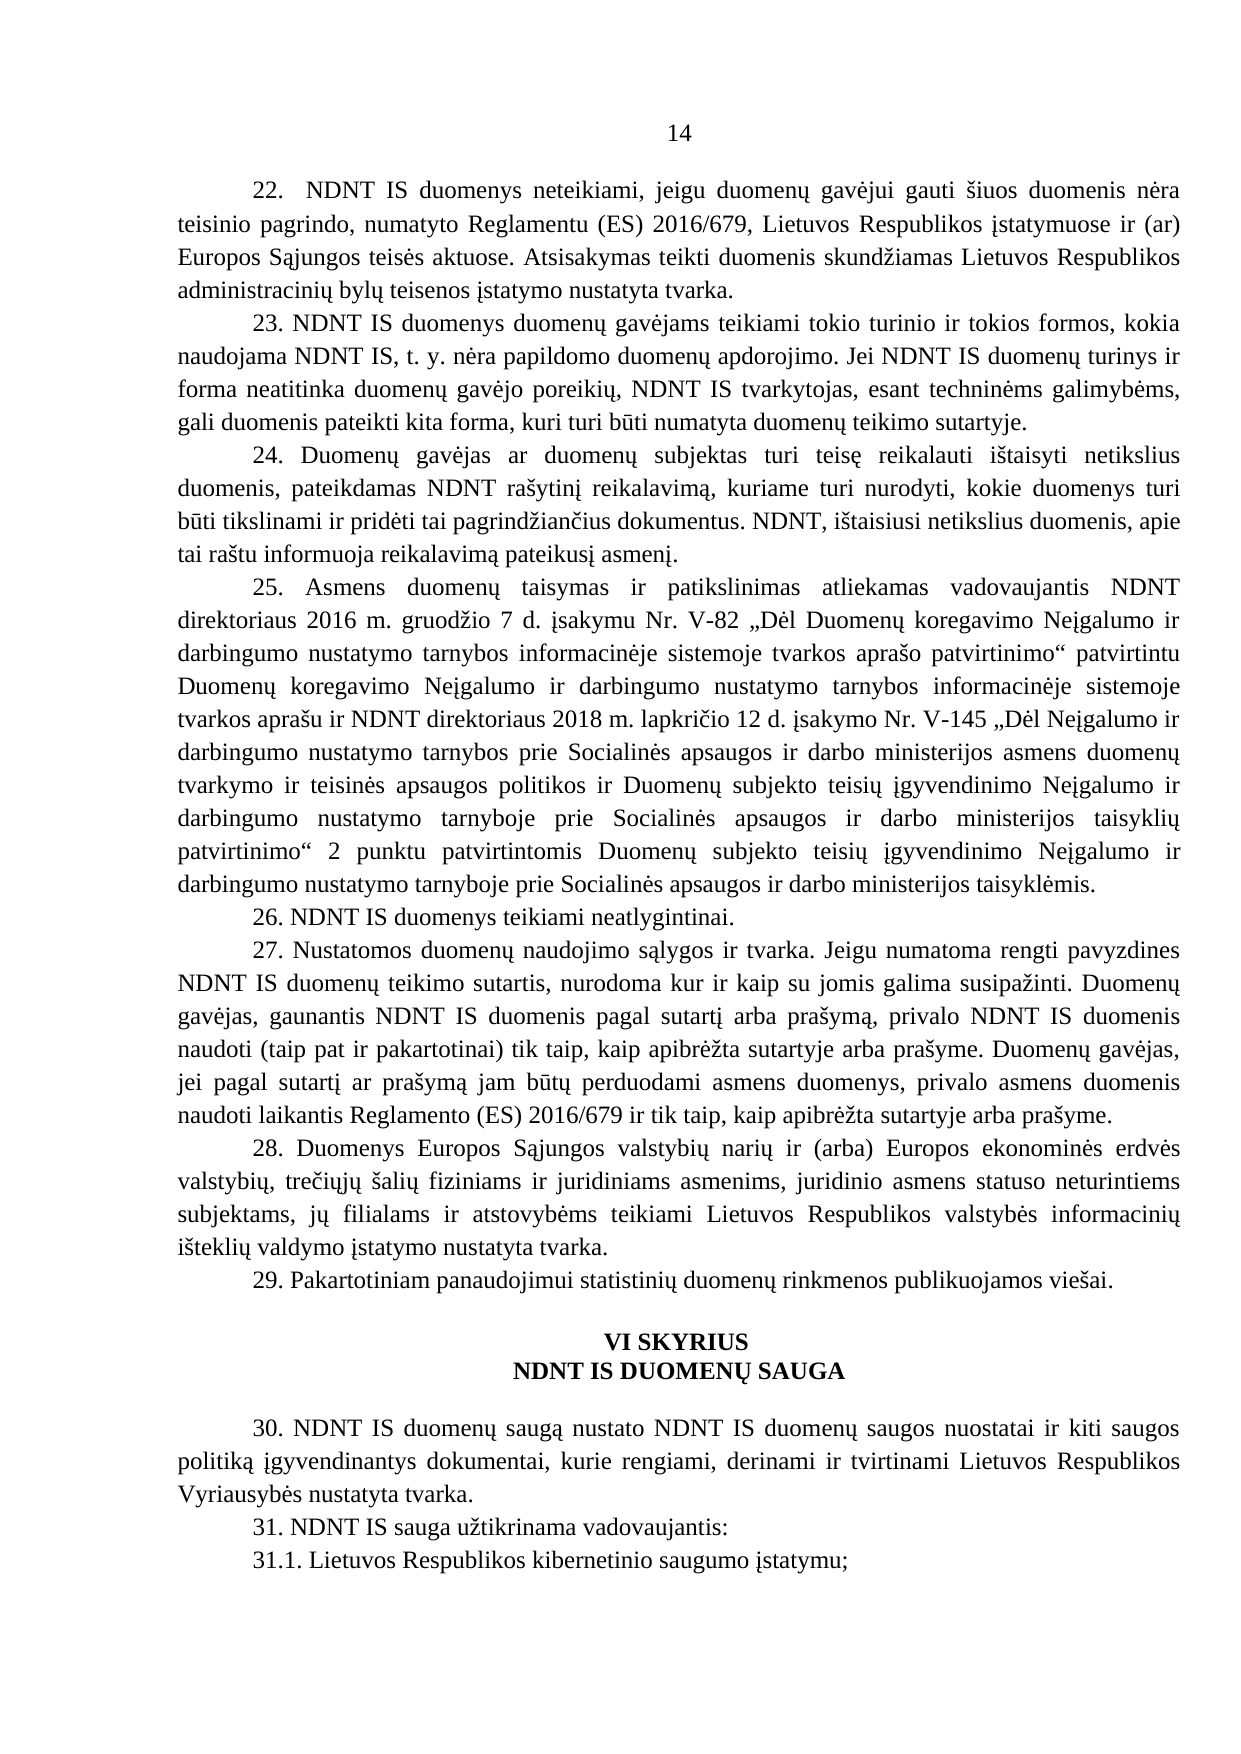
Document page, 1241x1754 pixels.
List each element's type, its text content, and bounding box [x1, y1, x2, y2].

text NDNT IS DUOMENŲ SAUGA [177, 1356, 1181, 1384]
text 26. NDNT IS duomenys teikiami neatlygintinai. [177, 902, 1181, 931]
text 23. NDNT IS duomenys duomenų gavėjams teikiami tokio turinio ir tokios formos, kokia naudojama NDNT IS, t. y. nėra papildomo duomenų apdorojimo. Jei NDNT IS duomenų turinys ir forma neatitinka duomenų gavėjo poreikių, NDNT IS tvarkytojas, esant techninėms galimybėms, gali duomenis pateikti kita forma, kuri turi būti numatyta duomenų teikimo sutartyje. [177, 308, 1181, 436]
text 25. Asmens duomenų taisymas ir patikslinimas atliekamas vadovaujantis NDNT direktoriaus 2016 m. gruodžio 7 d. įsakymu Nr. V-82 „Dėl Duomenų koregavimo Neįgalumo ir darbingumo nustatymo tarnybos informacinėje sistemoje tvarkos aprašo patvirtinimo“ patvirtintu Duomenų koregavimo Neįgalumo ir darbingumo nustatymo tarnybos informacinėje sistemoje tvarkos aprašu ir NDNT direktoriaus 2018 m. lapkričio 12 d. įsakymo Nr. V-145 „Dėl Neįgalumo ir darbingumo nustatymo tarnybos prie Socialinės apsaugos ir darbo ministerijos asmens duomenų tvarkymo ir teisinės apsaugos politikos ir Duomenų subjekto teisių įgyvendinimo Neįgalumo ir darbingumo nustatymo tarnyboje prie Socialinės apsaugos ir darbo ministerijos taisyklių patvirtinimo“ 2 punktu patvirtintomis Duomenų subjekto teisių įgyvendinimo Neįgalumo ir darbingumo nustatymo tarnyboje prie Socialinės apsaugos ir darbo ministerijos taisyklėmis. [177, 572, 1181, 898]
text VI SKYRIUS [177, 1327, 1181, 1356]
text 28. Duomenys Europos Sąjungos valstybių narių ir (arba) Europos ekonominės erdvės valstybių, trečiųjų šalių fiziniams ir juridiniams asmenims, juridinio asmens statuso neturintiems subjektams, jų filialams ir atstovybėms teikiami Lietuvos Respublikos valstybės informacinių išteklių valdymo įstatymo nustatyta tvarka. [177, 1133, 1181, 1261]
text 30. NDNT IS duomenų saugą nustato NDNT IS duomenų saugos nuostatai ir kiti saugos politiką įgyvendinantys dokumentai, kurie rengiami, derinami ir tvirtinami Lietuvos Respublikos Vyriausybės nustatyta tvarka. [177, 1413, 1181, 1508]
text 24. Duomenų gavėjas ar duomenų subjektas turi teisę reikalauti ištaisyti netikslius duomenis, pateikdamas NDNT rašytinį reikalavimą, kuriame turi nurodyti, kokie duomenys turi būti tikslinami ir pridėti tai pagrindžiančius dokumentus. NDNT, ištaisiusi netikslius duomenis, apie tai raštu informuoja reikalavimą pateikusį asmenį. [177, 440, 1181, 568]
text 31.1. Lietuvos Respublikos kibernetinio saugumo įstatymu; [177, 1545, 1181, 1574]
text 27. Nustatomos duomenų naudojimo sąlygos ir tvarka. Jeigu numatoma rengti pavyzdines NDNT IS duomenų teikimo sutartis, nurodoma kur ir kaip su jomis galima susipažinti. Duomenų gavėjas, gaunantis NDNT IS duomenis pagal sutartį arba prašymą, privalo NDNT IS duomenis naudoti (taip pat ir pakartotinai) tik taip, kaip apibrėžta sutartyje arba prašyme. Duomenų gavėjas, jei pagal sutartį ar prašymą jam būtų perduodami asmens duomenys, privalo asmens duomenis naudoti laikantis Reglamento (ES) 2016/679 ir tik taip, kaip apibrėžta sutartyje arba prašyme. [177, 935, 1181, 1129]
text 31. NDNT IS sauga užtikrinama vadovaujantis: [177, 1512, 1181, 1541]
text 29. Pakartotiniam panaudojimui statistinių duomenų rinkmenos publikuojamos viešai. [177, 1265, 1181, 1294]
text 22. NDNT IS duomenys neteikiami, jeigu duomenų gavėjui gauti šiuos duomenis nėra teisinio pagrindo, numatyto Reglamentu (ES) 2016/679, Lietuvos Respublikos įstatymuose ir (ar) Europos Sąjungos teisės aktuose. Atsisakymas teikti duomenis skundžiamas Lietuvos Respublikos administracinių bylų teisenos įstatymo nustatyta tvarka. [177, 176, 1181, 303]
